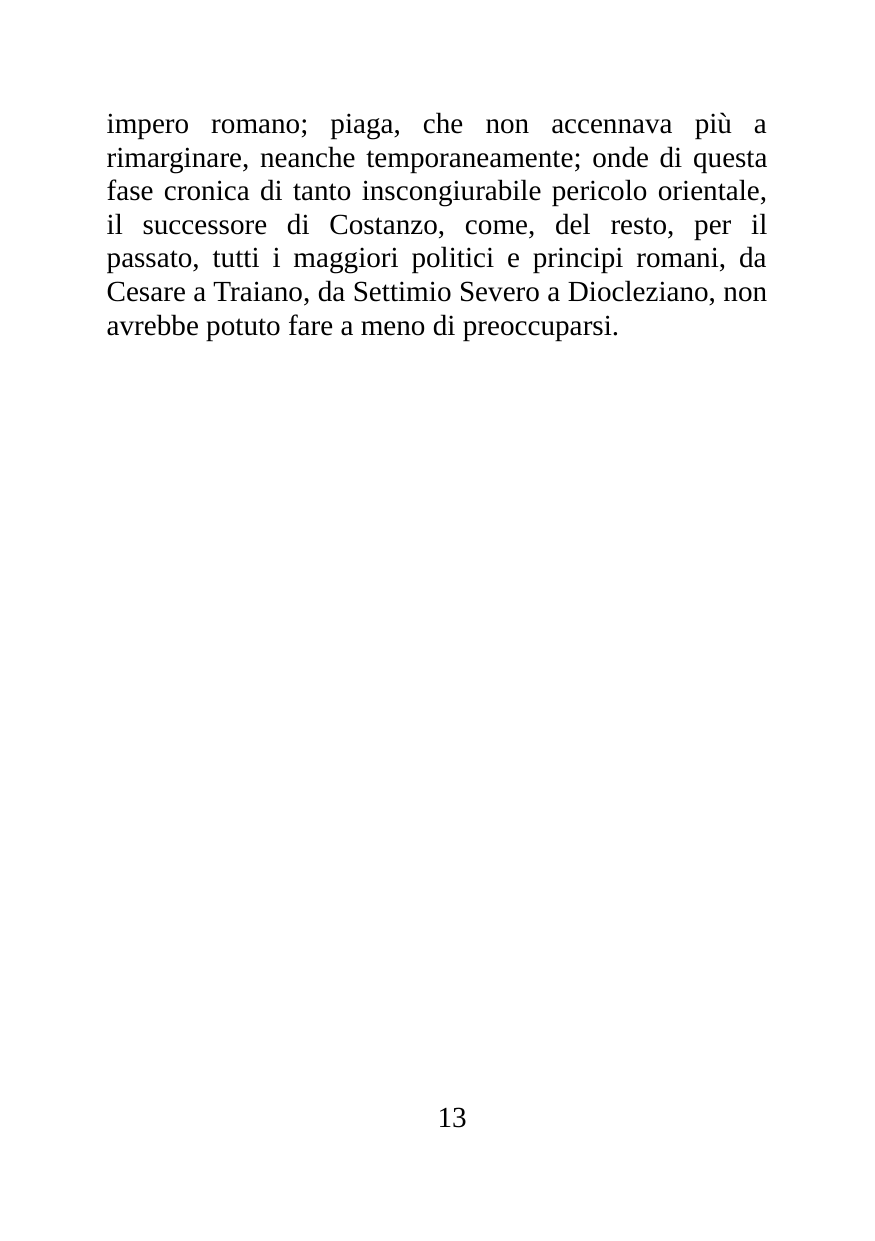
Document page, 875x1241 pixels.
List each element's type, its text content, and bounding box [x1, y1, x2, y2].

text impero romano; piaga, che non accennava più a rimarginare, neanche temporaneamente; onde di questa fase cronica di tanto inscongiurabile pericolo orientale, il successore di Costanzo, come, del resto, per il passato, tutti i maggiori politici e principi romani, da Cesare a Traiano, da Settimio Severo a Diocleziano, non avrebbe potuto fare a meno di preoccuparsi. [106, 106, 768, 341]
